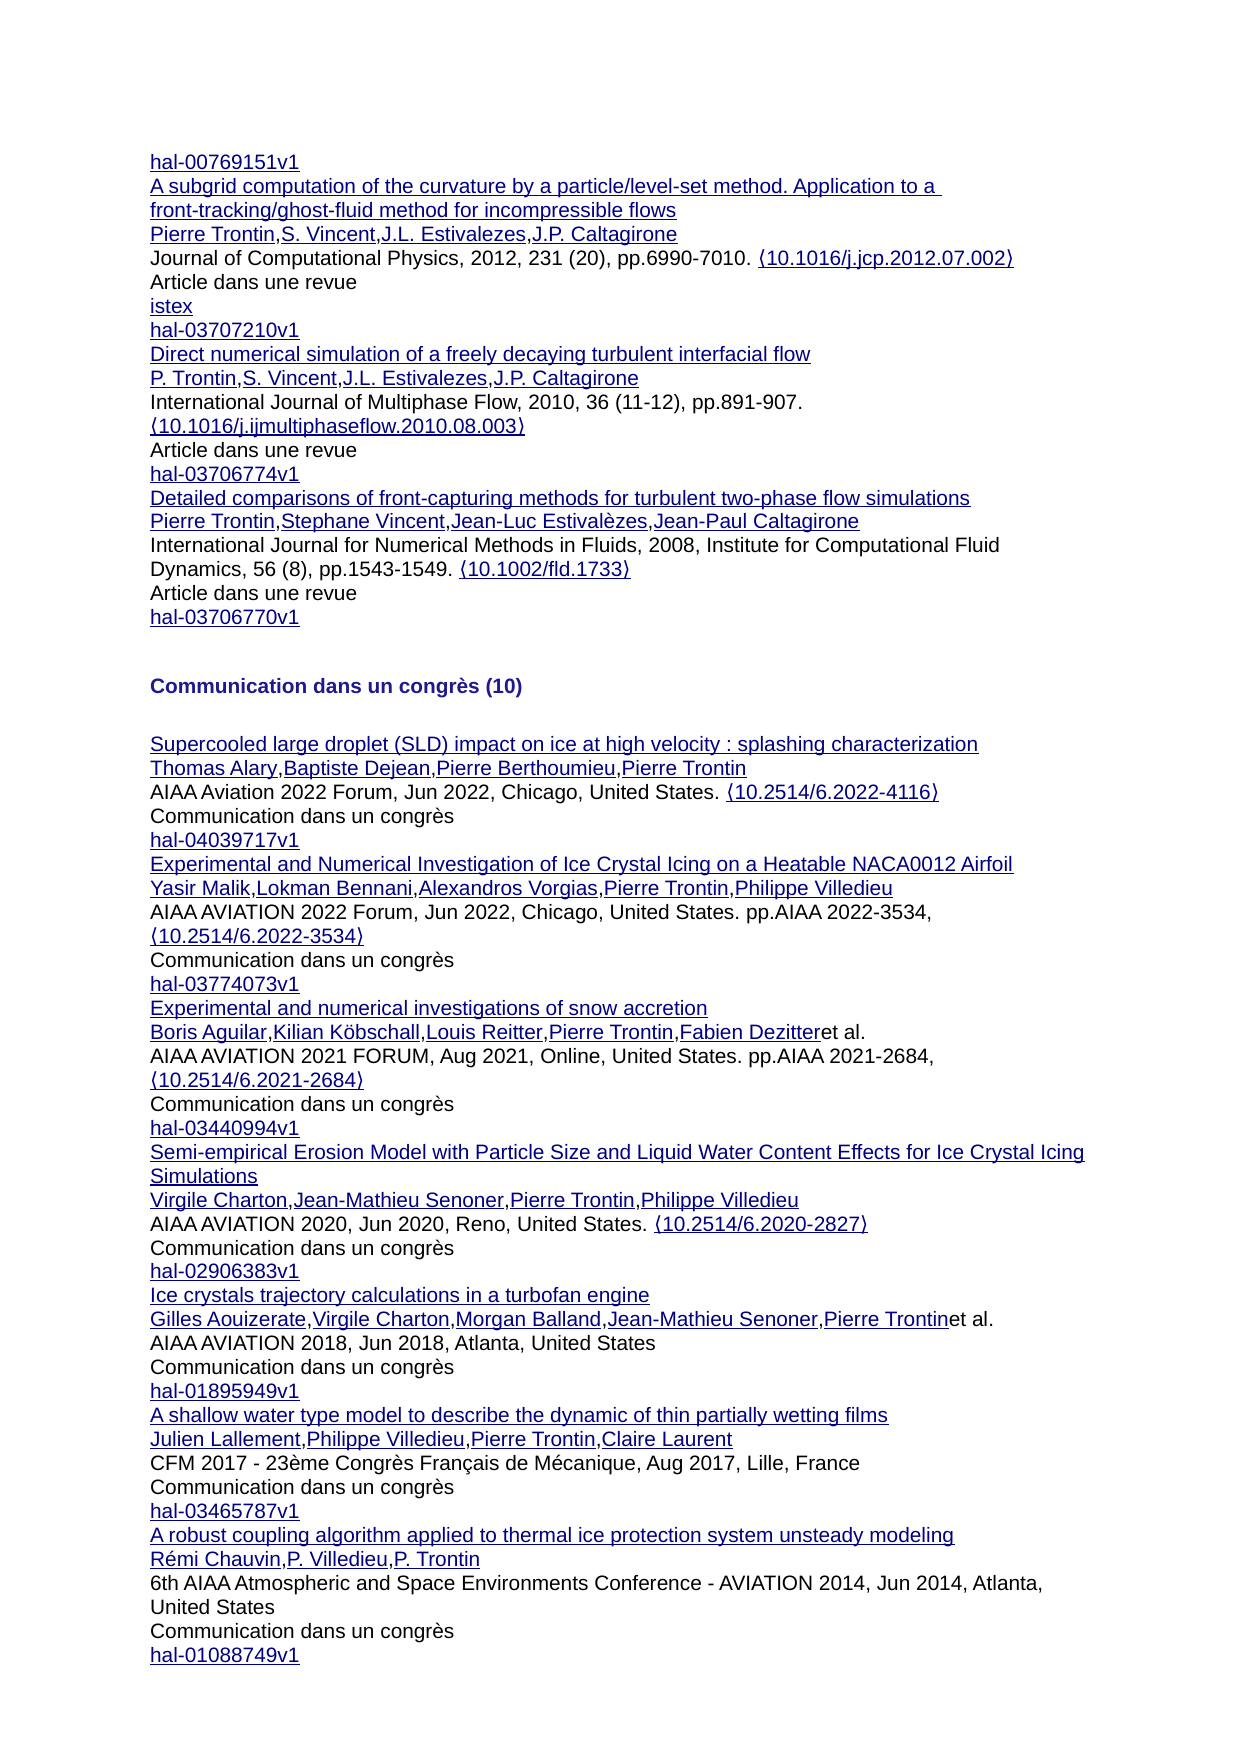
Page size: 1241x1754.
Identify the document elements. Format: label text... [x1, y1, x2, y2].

table_cell Direct numerical simulation of a freely decaying turbulent interfacial flow P. Trontin,S. Vincent,J.L. Estivalezes,J.P. Caltagirone International Journal of Multiphase Flow, 2010, 36 (11-12), pp.891-907. ⟨10.1016/j.ijmultiphaseflow.2010.08.003⟩ Article dans une revue hal-03706774v1 [150, 342, 1090, 485]
table_cell hal-00769151v1 [150, 150, 1090, 174]
table_cell Experimental and Numerical Investigation of Ice Crystal Icing on a Heatable NACA0012 Airfoil Yasir Malik,Lokman Bennani,Alexandros Vorgias,Pierre Trontin,Philippe Villedieu AIAA AVIATION 2022 Forum, Jun 2022, Chicago, United States. pp.AIAA 2022-3534, ⟨10.2514/6.2022-3534⟩ Communication dans un congrès hal-03774073v1 [150, 852, 1090, 996]
table_cell Detailed comparisons of front-capturing methods for turbulent two-phase flow simulations Pierre Trontin,Stephane Vincent,Jean-Luc Estivalèzes,Jean-Paul Caltagirone International Journal for Numerical Methods in Fluids, 2008, Institute for Computational Fluid Dynamics, 56 (8), pp.1543-1549. ⟨10.1002/fld.1733⟩ Article dans une revue hal-03706770v1 [150, 485, 1090, 629]
table_header Supercooled large droplet (SLD) impact on ice at high velocity : splashing characterization Thomas Alary,Baptiste Dejean,Pierre Berthoumieu,Pierre Trontin AIAA Aviation 2022 Forum, Jun 2022, Chicago, United States. ⟨10.2514/6.2022-4116⟩ Communication dans un congrès hal-04039717v1 [150, 732, 1090, 852]
table_cell Ice crystals trajectory calculations in a turbofan engine Gilles Aouizerate,Virgile Charton,Morgan Balland,Jean-Mathieu Senoner,Pierre Trontinet al. AIAA AVIATION 2018, Jun 2018, Atlanta, United States Communication dans un congrès hal-01895949v1 [150, 1283, 1090, 1403]
subtitle Communication dans un congrès (10) [150, 674, 1090, 698]
table_cell A robust coupling algorithm applied to thermal ice protection system unsteady modeling Rémi Chauvin,P. Villedieu,P. Trontin 6th AIAA Atmospheric and Space Environments Conference - AVIATION 2014, Jun 2014, Atlanta, United States Communication dans un congrès hal-01088749v1 [150, 1523, 1090, 1667]
table_cell Semi-empirical Erosion Model with Particle Size and Liquid Water Content Effects for Ice Crystal Icing Simulations Virgile Charton,Jean-Mathieu Senoner,Pierre Trontin,Philippe Villedieu AIAA AVIATION 2020, Jun 2020, Reno, United States. ⟨10.2514/6.2020-2827⟩ Communication dans un congrès hal-02906383v1 [150, 1140, 1090, 1283]
table_cell Experimental and numerical investigations of snow accretion Boris Aguilar,Kilian Köbschall,Louis Reitter,Pierre Trontin,Fabien Dezitteret al. AIAA AVIATION 2021 FORUM, Aug 2021, Online, United States. pp.AIAA 2021-2684, ⟨10.2514/6.2021-2684⟩ Communication dans un congrès hal-03440994v1 [150, 996, 1090, 1139]
table_cell A shallow water type model to describe the dynamic of thin partially wetting films Julien Lallement,Philippe Villedieu,Pierre Trontin,Claire Laurent CFM 2017 - 23ème Congrès Français de Mécanique, Aug 2017, Lille, France Communication dans un congrès hal-03465787v1 [150, 1403, 1090, 1523]
table_cell A subgrid computation of the curvature by a particle/level-set method. Application to a front-tracking/ghost-fluid method for incompressible flows Pierre Trontin,S. Vincent,J.L. Estivalezes,J.P. Caltagirone Journal of Computational Physics, 2012, 231 (20), pp.6990-7010. ⟨10.1016/j.jcp.2012.07.002⟩ Article dans une revue istex hal-03707210v1 [150, 174, 1090, 342]
